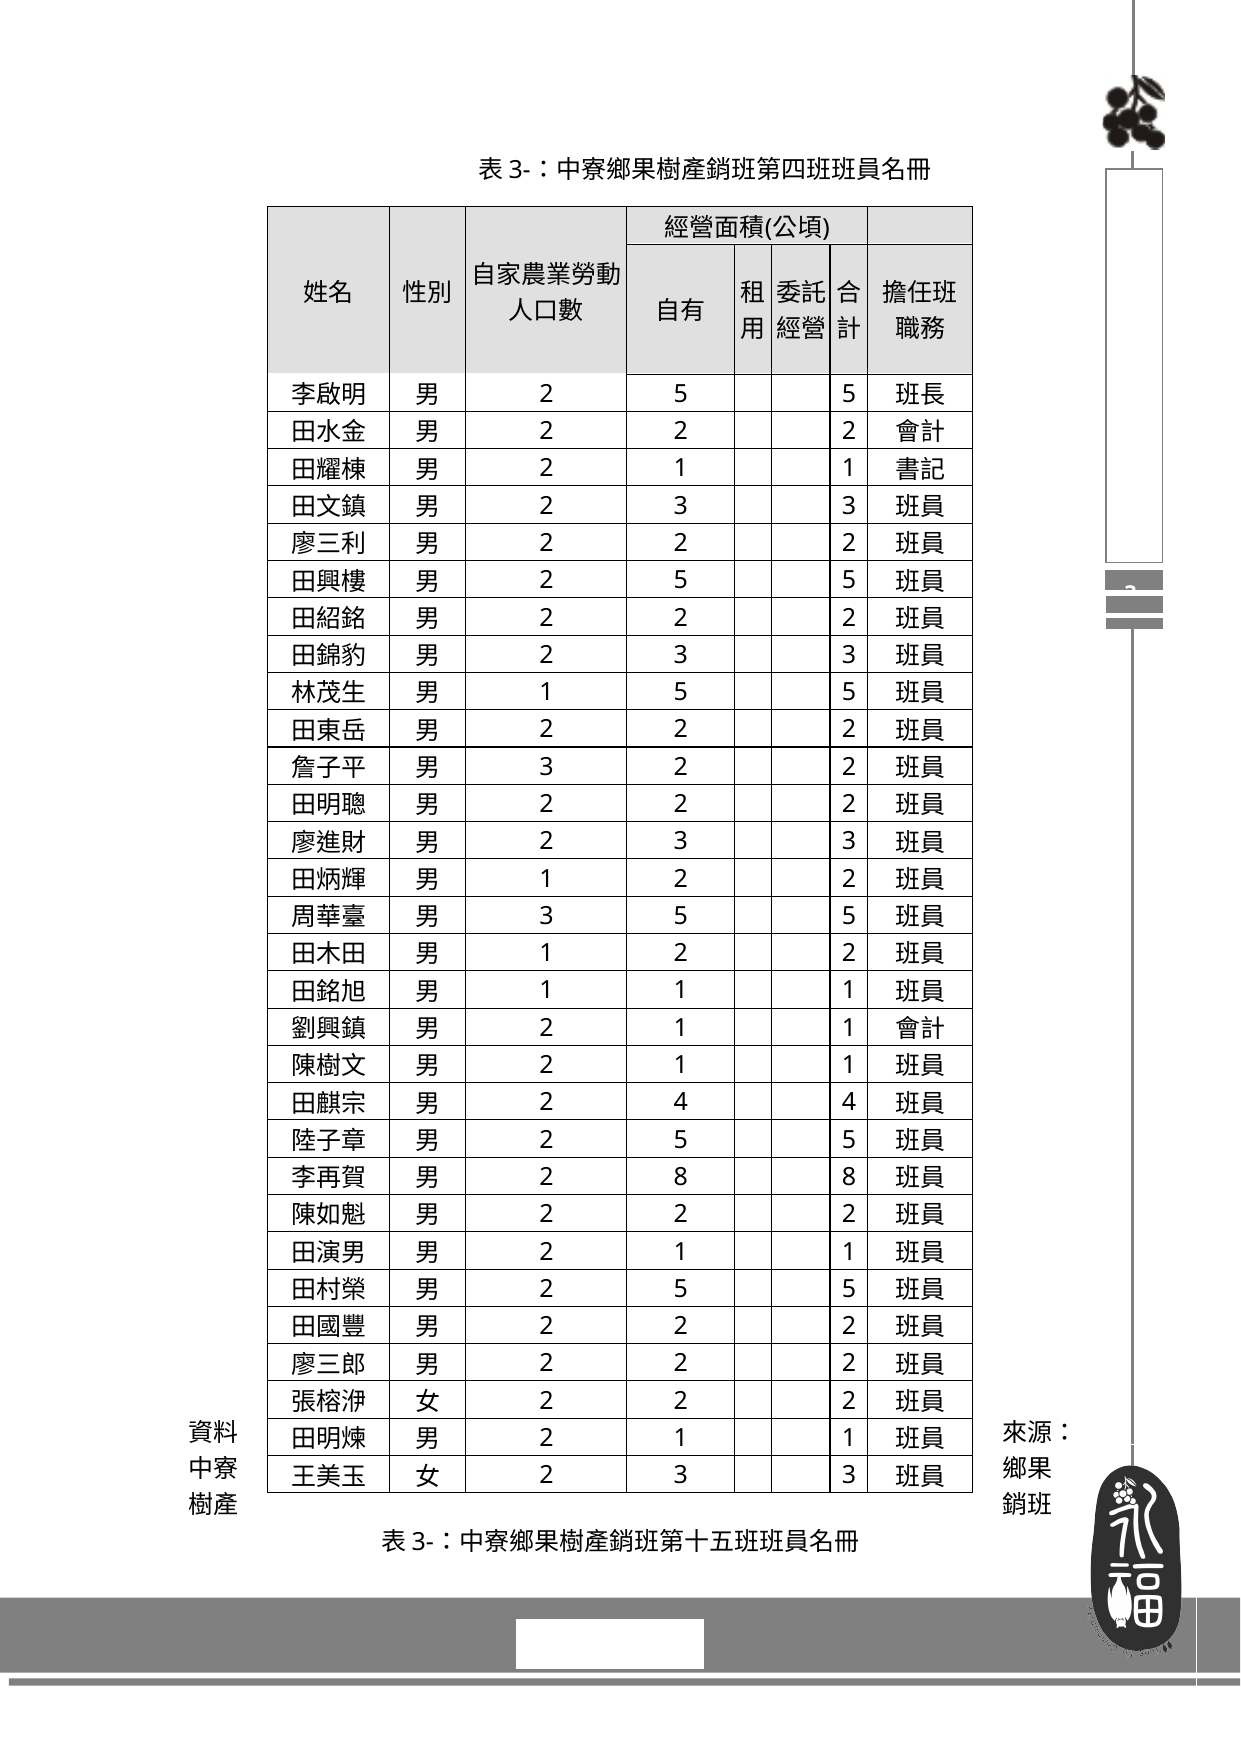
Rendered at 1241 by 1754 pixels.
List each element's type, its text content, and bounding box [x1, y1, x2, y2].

table_cell 1 [831, 1419, 867, 1455]
table_cell 男 [390, 859, 465, 896]
table_cell 1 [831, 971, 867, 1007]
table_cell 班員 [868, 1195, 972, 1231]
table_cell 男 [390, 1232, 465, 1268]
table_cell [772, 598, 829, 634]
table_header 經營面積(公頃) [627, 207, 867, 243]
table_cell 2 [466, 1009, 626, 1045]
table_cell 1 [466, 859, 626, 896]
table_cell [772, 1344, 829, 1380]
table_cell 2 [466, 561, 626, 597]
table_header 自家農業勞動人口數 [466, 207, 626, 373]
table_cell 1 [831, 1046, 867, 1082]
table_cell 4 [627, 1083, 734, 1119]
table_cell [735, 524, 771, 560]
table_cell 1 [627, 449, 734, 485]
table_cell 男 [390, 561, 465, 597]
table_cell 2 [466, 486, 626, 523]
table_cell 2 [466, 1120, 626, 1157]
table_cell [735, 748, 771, 784]
table_cell 租用 [735, 245, 771, 373]
table_cell 2 [627, 412, 734, 448]
table_cell 書記 [868, 449, 972, 485]
table_cell 男 [390, 1195, 465, 1231]
table_cell [735, 1419, 771, 1455]
table_cell 田耀棟 [268, 449, 389, 485]
table_cell [735, 1381, 771, 1418]
table_cell [735, 412, 771, 448]
table_cell 班員 [868, 1419, 972, 1455]
table_cell 2 [466, 1083, 626, 1119]
table_cell 廖進財 [268, 822, 389, 858]
table_cell [772, 934, 829, 970]
table_cell 班員 [868, 934, 972, 970]
table_cell 5 [831, 897, 867, 933]
table_cell 會計 [868, 412, 972, 448]
table_cell 班員 [868, 636, 972, 672]
table_cell 林茂生 [268, 673, 389, 709]
table_cell 2 [627, 859, 734, 896]
table_cell 1 [831, 1232, 867, 1268]
table_cell 男 [390, 748, 465, 784]
table_cell 2 [831, 524, 867, 560]
picture [1102, 75, 1165, 150]
table_cell 會計 [868, 1009, 972, 1045]
table_cell [735, 822, 771, 858]
table_cell 1 [466, 971, 626, 1007]
table_cell [735, 1456, 771, 1492]
table_cell [772, 561, 829, 597]
table_cell 1 [627, 971, 734, 1007]
table_cell [772, 1270, 829, 1306]
table_cell [735, 1307, 771, 1343]
table_cell 1 [627, 1419, 734, 1455]
table_cell 5 [831, 1120, 867, 1157]
table_cell 3 [627, 822, 734, 858]
table_cell 田水金 [268, 412, 389, 448]
table_cell 2 [466, 598, 626, 634]
table_cell 田文鎮 [268, 486, 389, 523]
table_cell 男 [390, 1120, 465, 1157]
table_cell [772, 524, 829, 560]
table_cell [735, 1158, 771, 1194]
table_cell 男 [390, 1083, 465, 1119]
table_cell [735, 1195, 771, 1231]
table_cell 男 [390, 934, 465, 970]
table_cell 李啟明 [268, 374, 389, 411]
table_cell [735, 1344, 771, 1380]
table_cell 周華臺 [268, 897, 389, 933]
table_cell [772, 1307, 829, 1343]
table_cell 田麒宗 [268, 1083, 389, 1119]
table_cell 男 [390, 971, 465, 1007]
table_cell [772, 449, 829, 485]
table_cell 5 [831, 673, 867, 709]
table_header 性別 [390, 207, 465, 373]
table_cell 陸子章 [268, 1120, 389, 1157]
table_cell [772, 486, 829, 523]
table_cell 男 [390, 1270, 465, 1306]
table_cell 班長 [868, 375, 972, 411]
table_cell 5 [627, 1120, 734, 1157]
table_cell 田明煉 [268, 1419, 389, 1455]
table_cell [772, 1381, 829, 1418]
table_cell 班員 [868, 1083, 972, 1119]
table_cell [735, 934, 771, 970]
table_cell 男 [390, 374, 465, 411]
table_cell 田演男 [268, 1232, 389, 1268]
table_cell 男 [390, 673, 465, 709]
table_cell 2 [831, 934, 867, 970]
table_cell [735, 561, 771, 597]
table_cell [735, 673, 771, 709]
table_cell 2 [466, 524, 626, 560]
table_cell 5 [831, 561, 867, 597]
table_cell 田紹銘 [268, 598, 389, 634]
table_cell [735, 785, 771, 821]
table_cell 8 [831, 1158, 867, 1194]
table_cell 3 [831, 636, 867, 672]
text 表3-：中寮鄉果樹產銷班第四班班員名冊 [346, 150, 1063, 186]
table_cell 2 [627, 1381, 734, 1418]
table_cell 班員 [868, 1456, 972, 1492]
table_cell 2 [831, 1307, 867, 1343]
table_cell 男 [390, 1344, 465, 1380]
table_header [868, 207, 972, 243]
table_cell 班員 [868, 897, 972, 933]
table_cell 男 [390, 710, 465, 746]
table_cell 男 [390, 486, 465, 523]
table_cell 李再賀 [268, 1158, 389, 1194]
table_cell 廖三利 [268, 524, 389, 560]
table_cell 自有 [627, 245, 734, 373]
table_cell 2 [627, 934, 734, 970]
text 資料來源：中寮鄉果樹產銷班 [177, 1412, 1063, 1521]
table_cell 女 [390, 1456, 465, 1492]
table_cell 田村榮 [268, 1270, 389, 1306]
table_cell 2 [627, 1195, 734, 1231]
table_cell 男 [390, 1046, 465, 1082]
table_cell 2 [831, 859, 867, 896]
table_cell 班員 [868, 1046, 972, 1082]
table_cell 班員 [868, 524, 972, 560]
table_cell 3 [466, 897, 626, 933]
table_cell 王美玉 [268, 1456, 389, 1492]
table_cell 2 [627, 748, 734, 784]
table_cell 1 [627, 1046, 734, 1082]
table_cell 班員 [868, 598, 972, 634]
table_cell [772, 673, 829, 709]
table_cell 班員 [868, 822, 972, 858]
table_cell 班員 [868, 1232, 972, 1268]
table_cell 3 [831, 486, 867, 523]
table_cell 委託經營 [772, 245, 829, 373]
table_cell 2 [831, 785, 867, 821]
table_cell 2 [466, 1456, 626, 1492]
table_cell [772, 1046, 829, 1082]
table_cell 田炳輝 [268, 859, 389, 896]
table_cell [735, 598, 771, 634]
table_cell 1 [627, 1232, 734, 1268]
table_cell 田東岳 [268, 710, 389, 746]
table_cell 2 [466, 412, 626, 448]
table_cell [772, 710, 829, 746]
table_cell 2 [831, 598, 867, 634]
table_cell 2 [466, 1232, 626, 1268]
table_cell 2 [627, 598, 734, 634]
table_cell 8 [627, 1158, 734, 1194]
table_cell 男 [390, 449, 465, 485]
table_cell 2 [627, 1344, 734, 1380]
table_cell 2 [831, 412, 867, 448]
table_cell 2 [466, 1158, 626, 1194]
table_cell 張榕洢 [268, 1381, 389, 1418]
table_cell 班員 [868, 1307, 972, 1343]
table_cell 班員 [868, 673, 972, 709]
table_cell 2 [466, 822, 626, 858]
table_cell 5 [627, 673, 734, 709]
table_cell 廖三郎 [268, 1344, 389, 1380]
table_cell [735, 1009, 771, 1045]
table_cell 5 [627, 897, 734, 933]
table_cell [772, 822, 829, 858]
table_cell 2 [831, 710, 867, 746]
table_cell [772, 636, 829, 672]
table_cell 合計 [831, 245, 867, 373]
table_cell [772, 1158, 829, 1194]
table_cell 男 [390, 1158, 465, 1194]
table_cell [735, 859, 771, 896]
table_cell 班員 [868, 561, 972, 597]
table_cell 3 [627, 636, 734, 672]
table_cell 男 [390, 1419, 465, 1455]
table_cell [735, 1046, 771, 1082]
table_cell 男 [390, 1009, 465, 1045]
table_cell 男 [390, 412, 465, 448]
table_cell [772, 1120, 829, 1157]
table_cell [735, 1083, 771, 1119]
table_cell 田明聰 [268, 785, 389, 821]
table_cell 5 [831, 375, 867, 411]
table_cell 陳如魁 [268, 1195, 389, 1231]
table_cell 5 [627, 1270, 734, 1306]
table_cell 田興樓 [268, 561, 389, 597]
text 表3-：中寮鄉果樹產銷班第十五班班員名冊 [177, 1521, 1063, 1557]
table_cell 班員 [868, 971, 972, 1007]
table_cell 陳樹文 [268, 1046, 389, 1082]
table_cell [735, 1120, 771, 1157]
table_cell 2 [831, 1344, 867, 1380]
table_cell 2 [466, 636, 626, 672]
table_cell 班員 [868, 748, 972, 784]
table_cell 2 [831, 1381, 867, 1418]
table_cell 3 [627, 1456, 734, 1492]
table_cell 2 [466, 1195, 626, 1231]
table_cell [772, 1083, 829, 1119]
table_cell 2 [466, 374, 626, 411]
table_cell 男 [390, 822, 465, 858]
table_cell 田木田 [268, 934, 389, 970]
table_cell [772, 412, 829, 448]
table_cell 班員 [868, 486, 972, 523]
table_cell 1 [466, 673, 626, 709]
table_cell [772, 748, 829, 784]
table_cell 3 [831, 1456, 867, 1492]
table_cell 2 [466, 1344, 626, 1380]
table_cell 班員 [868, 785, 972, 821]
table_cell 田錦豹 [268, 636, 389, 672]
table_cell [772, 375, 829, 411]
table_cell [735, 971, 771, 1007]
table_cell [735, 375, 771, 411]
table_cell [772, 1456, 829, 1492]
table_cell 男 [390, 1307, 465, 1343]
table_cell 女 [390, 1381, 465, 1418]
table_cell [735, 1232, 771, 1268]
table_cell 男 [390, 598, 465, 634]
table_cell [735, 449, 771, 485]
table_cell 班員 [868, 859, 972, 896]
table_cell 班員 [868, 710, 972, 746]
table_cell 2 [831, 748, 867, 784]
table_cell 2 [831, 1195, 867, 1231]
table_cell [735, 1270, 771, 1306]
table_cell 2 [627, 785, 734, 821]
table_cell [772, 1419, 829, 1455]
table_cell 2 [466, 449, 626, 485]
table_cell 2 [466, 1046, 626, 1082]
table_cell 2 [466, 1270, 626, 1306]
table_cell 班員 [868, 1158, 972, 1194]
table_cell [772, 785, 829, 821]
table_cell 1 [831, 449, 867, 485]
table_cell [735, 710, 771, 746]
table_cell 男 [390, 636, 465, 672]
table_cell 1 [627, 1009, 734, 1045]
table_cell 班員 [868, 1270, 972, 1306]
table_cell [735, 486, 771, 523]
table_cell 3 [466, 748, 626, 784]
table_cell 3 [627, 486, 734, 523]
table_cell 5 [627, 375, 734, 411]
table_cell 男 [390, 897, 465, 933]
table_cell 2 [466, 1419, 626, 1455]
table_cell 1 [831, 1009, 867, 1045]
table_cell 2 [466, 1381, 626, 1418]
table_cell [735, 897, 771, 933]
table_cell 3 [831, 822, 867, 858]
table_cell 班員 [868, 1120, 972, 1157]
table_cell 5 [831, 1270, 867, 1306]
table_cell 劉興鎮 [268, 1009, 389, 1045]
table_cell [772, 1232, 829, 1268]
table_cell 班員 [868, 1344, 972, 1380]
table_cell [772, 971, 829, 1007]
table_cell 男 [390, 785, 465, 821]
table_cell [772, 1195, 829, 1231]
table_cell 1 [466, 934, 626, 970]
table_cell 5 [627, 561, 734, 597]
table_cell 4 [831, 1083, 867, 1119]
table_cell 2 [466, 785, 626, 821]
table_cell 男 [390, 524, 465, 560]
table_cell [772, 1009, 829, 1045]
table_cell 2 [466, 1307, 626, 1343]
table_cell 2 [627, 710, 734, 746]
table_cell [735, 636, 771, 672]
table_cell 2 [627, 1307, 734, 1343]
table_cell 詹子平 [268, 748, 389, 784]
table_header 姓名 [268, 207, 389, 373]
table_cell 班員 [868, 1381, 972, 1418]
table_cell [772, 897, 829, 933]
table_cell 擔任班職務 [868, 245, 972, 373]
table_cell 2 [466, 710, 626, 746]
table_cell [772, 859, 829, 896]
table_cell 田銘旭 [268, 971, 389, 1007]
table_cell 田國豐 [268, 1307, 389, 1343]
table_cell 2 [627, 524, 734, 560]
